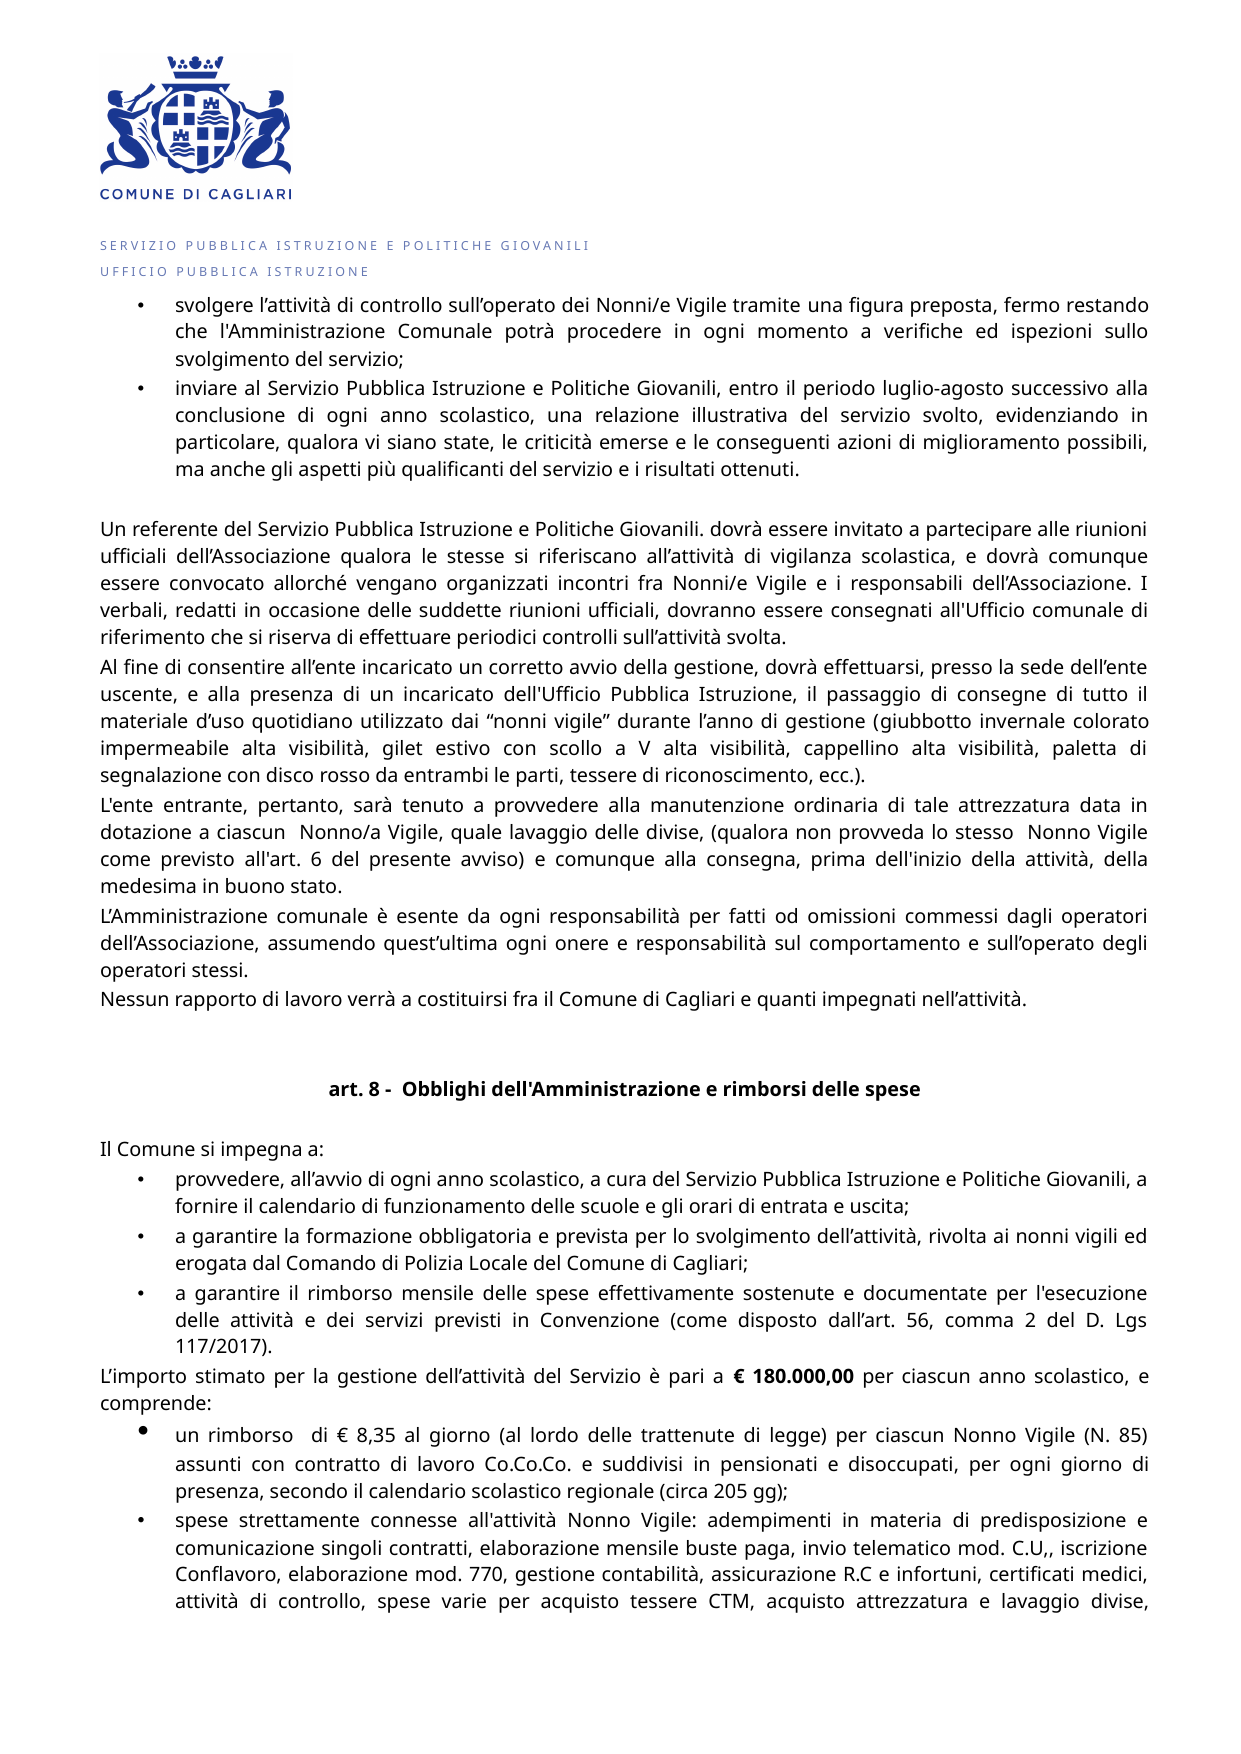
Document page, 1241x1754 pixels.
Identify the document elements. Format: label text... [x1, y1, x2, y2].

subtitle art. 8 - Obblighi dell'Amministrazione e rimborsi delle spese [100, 1075, 1149, 1102]
subtitle Il Comune si impegna a: [100, 1135, 1149, 1162]
subtitle Un referente del Servizio Pubblica Istruzione e Politiche Giovanili. dovrà essere invitato a partecipare alle riunioni ufficiali dell’Associazione qualora le stesse si riferiscano all’attività di vigilanza scolastica, e dovrà comunque essere convocato allorché vengano organizzati incontri fra Nonni/e Vigile e i responsabili dell’Associazione. I verbali, redatti in occasione delle suddette riunioni ufficiali, dovranno essere consegnati all'Ufficio comunale di riferimento che si riserva di effettuare periodici controlli sull’attività svolta. [100, 515, 1149, 650]
subtitle L’Amministrazione comunale è esente da ogni responsabilità per fatti od omissioni commessi dagli operatori dell’Associazione, assumendo quest’ultima ogni onere e responsabilità sul comportamento e sull’operato degli operatori stessi. [100, 902, 1149, 983]
picture [99, 53, 293, 202]
list a garantire la formazione obbligatoria e prevista per lo svolgimento dell’attività, rivolta ai nonni vigili ed erogata dal Comando di Polizia Locale del Comune di Cagliari; [137, 1222, 1149, 1276]
subtitle L’importo stimato per la gestione dell’attività del Servizio è pari a € 180.000,00 per ciascun anno scolastico, e comprende: [100, 1363, 1149, 1417]
subtitle Nessun rapporto di lavoro verrà a costituirsi fra il Comune di Cagliari e quanti impegnati nell’attività. [100, 986, 1149, 1013]
subtitle provvedere, all’avvio di ogni anno scolastico, a cura del Servizio Pubblica Istruzione e Politiche Giovanili, a fornire il calendario di funzionamento delle scuole e gli orari di entrata e uscita; [137, 1165, 1149, 1219]
subtitle a garantire il rimborso mensile delle spese effettivamente sostenute e documentate per l'esecuzione delle attività e dei servizi previsti in Convenzione (come disposto dall’art. 56, comma 2 del D. Lgs 117/2017). [137, 1279, 1149, 1360]
subtitle inviare al Servizio Pubblica Istruzione e Politiche Giovanili, entro il periodo luglio-agosto successivo alla conclusione di ogni anno scolastico, una relazione illustrativa del servizio svolto, evidenziando in particolare, qualora vi siano state, le criticità emerse e le conseguenti azioni di miglioramento possibili, ma anche gli aspetti più qualificanti del servizio e i risultati ottenuti. [137, 375, 1149, 483]
subtitle spese strettamente connesse all'attività Nonno Vigile: adempimenti in materia di predisposizione e comunicazione singoli contratti, elaborazione mensile buste paga, invio telematico mod. C.U,, iscrizione Conflavoro, elaborazione mod. 770, gestione contabilità, assicurazione R.C e infortuni, certificati medici, attività di controllo, spese varie per acquisto tessere CTM, acquisto attrezzatura e lavaggio divise, [137, 1507, 1149, 1615]
subtitle svolgere l’attività di controllo sull’operato dei Nonni/e Vigile tramite una figura preposta, fermo restando che l'Amministrazione Comunale potrà procedere in ogni momento a verifiche ed ispezioni sullo svolgimento del servizio; [137, 291, 1149, 372]
subtitle L'ente entrante, pertanto, sarà tenuto a provvedere alla manutenzione ordinaria di tale attrezzatura data in dotazione a ciascun Nonno/a Vigile, quale lavaggio delle divise, (qualora non provveda lo stesso Nonno Vigile come previsto all'art. 6 del presente avviso) e comunque alla consegna, prima dell'inizio della attività, della medesima in buono stato. [100, 791, 1149, 899]
subtitle Al fine di consentire all’ente incaricato un corretto avvio della gestione, dovrà effettuarsi, presso la sede dell’ente uscente, e alla presenza di un incaricato dell'Ufficio Pubblica Istruzione, il passaggio di consegne di tutto il materiale d’uso quotidiano utilizzato dai “nonni vigile” durante l’anno di gestione (giubbotto invernale colorato impermeabile alta visibilità, gilet estivo con scollo a V alta visibilità, cappellino alta visibilità, paletta di segnalazione con disco rosso da entrambi le parti, tessere di riconoscimento, ecc.). [100, 653, 1149, 788]
subtitle un rimborso di € 8,35 al giorno (al lordo delle trattenute di legge) per ciascun Nonno Vigile (N. 85) assunti con contratto di lavoro Co.Co.Co. e suddivisi in pensionati e disoccupati, per ogni giorno di presenza, secondo il calendario scolastico regionale (circa 205 gg); [137, 1419, 1149, 1504]
